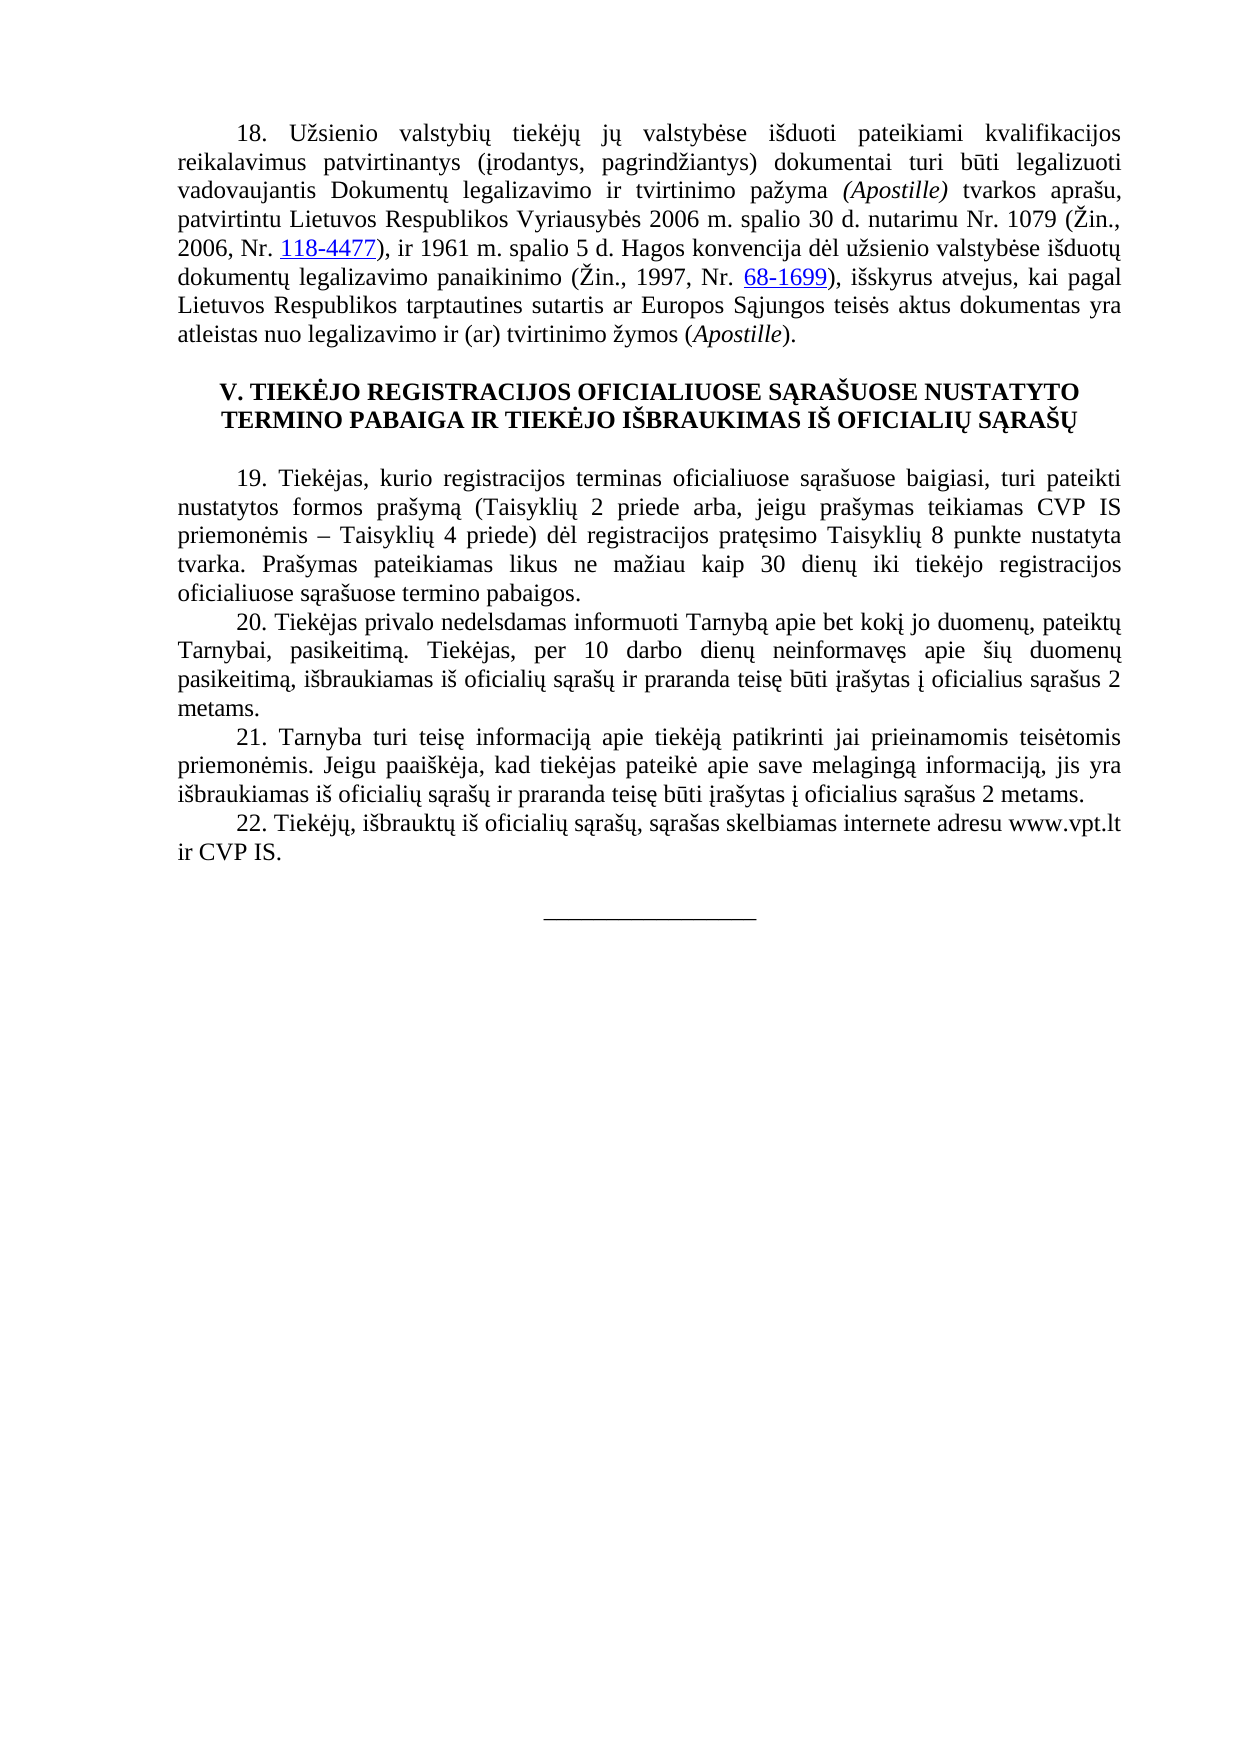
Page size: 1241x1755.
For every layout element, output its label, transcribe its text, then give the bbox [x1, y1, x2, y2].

text 20. Tiekėjas privalo nedelsdamas informuoti Tarnybą apie bet kokį jo duomenų, pateiktų Tarnybai, pasikeitimą. Tiekėjas, per 10 darbo dienų neinformavęs apie šių duomenų pasikeitimą, išbraukiamas iš oficialių sąrašų ir praranda teisę būti įrašytas į oficialius sąrašus 2 metams. [177, 607, 1122, 722]
text 19. Tiekėjas, kurio registracijos terminas oficialiuose sąrašuose baigiasi, turi pateikti nustatytos formos prašymą (Taisyklių 2 priede arba, jeigu prašymas teikiamas CVP IS priemonėmis – Taisyklių 4 priede) dėl registracijos pratęsimo Taisyklių 8 punkte nustatyta tvarka. Prašymas pateikiamas likus ne mažiau kaip 30 dienų iki tiekėjo registracijos oficialiuose sąrašuose termino pabaigos. [177, 463, 1122, 607]
text V. TIEKĖJO REGISTRACIJOS OFICIALIUOSE SĄRAŠUOSE NUSTATYTO TERMINO PABAIGA IR TIEKĖJO IŠBRAUKIMAS IŠ OFICIALIŲ SĄRAŠŲ [177, 377, 1122, 434]
text 22. Tiekėjų, išbrauktų iš oficialių sąrašų, sąrašas skelbiamas internete adresu www.vpt.lt ir CVP IS. [177, 808, 1122, 866]
text _________________ [177, 894, 1122, 923]
text 18. Užsienio valstybių tiekėjų jų valstybėse išduoti pateikiami kvalifikacijos reikalavimus patvirtinantys (įrodantys, pagrindžiantys) dokumentai turi būti legalizuoti vadovaujantis Dokumentų legalizavimo ir tvirtinimo pažyma (Apostille) tvarkos aprašu, patvirtintu Lietuvos Respublikos Vyriausybės 2006 m. spalio 30 d. nutarimu Nr. 1079 (Žin., 2006, Nr. 118-4477), ir 1961 m. spalio 5 d. Hagos konvencija dėl užsienio valstybėse išduotų dokumentų legalizavimo panaikinimo (Žin., 1997, Nr. 68-1699), išskyrus atvejus, kai pagal Lietuvos Respublikos tarptautines sutartis ar Europos Sąjungos teisės aktus dokumentas yra atleistas nuo legalizavimo ir (ar) tvirtinimo žymos (Apostille). [177, 118, 1122, 348]
text 21. Tarnyba turi teisę informaciją apie tiekėją patikrinti jai prieinamomis teisėtomis priemonėmis. Jeigu paaiškėja, kad tiekėjas pateikė apie save melagingą informaciją, jis yra išbraukiamas iš oficialių sąrašų ir praranda teisę būti įrašytas į oficialius sąrašus 2 metams. [177, 722, 1122, 808]
